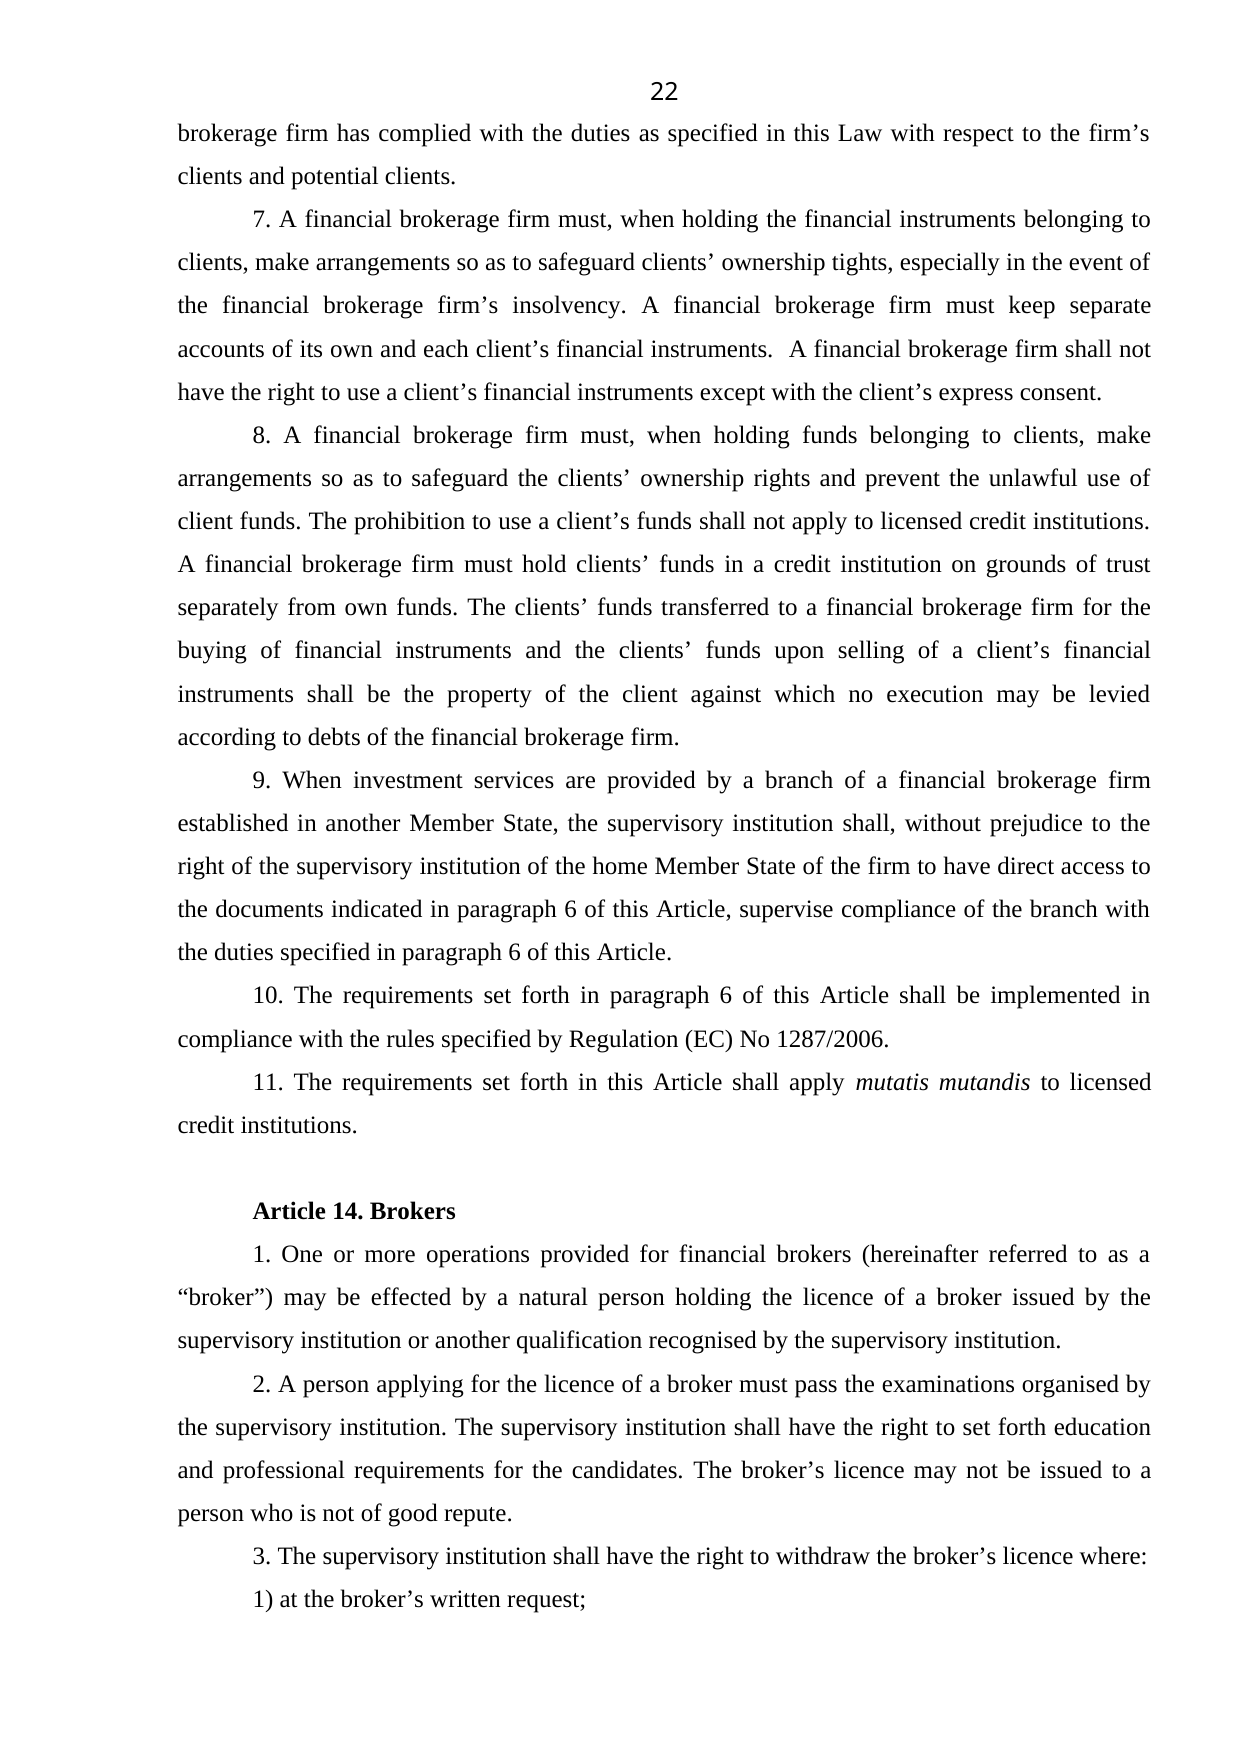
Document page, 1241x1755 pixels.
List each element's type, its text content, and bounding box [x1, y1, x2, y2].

text 7. A financial brokerage firm must, when holding the financial instruments belonging to clients, make arrangements so as to safeguard clients’ ownership tights, especially in the event of the financial brokerage firm’s insolvency. A financial brokerage firm must keep separate accounts of its own and each client’s financial instruments. A financial brokerage firm shall not have the right to use a client’s financial instruments except with the client’s express consent. [177, 204, 1152, 406]
text 1. One or more operations provided for financial brokers (hereinafter referred to as a “broker”) may be effected by a natural person holding the licence of a broker issued by the supervisory institution or another qualification recognised by the supervisory institution. [177, 1239, 1152, 1354]
text 1) at the broker’s written request; [177, 1584, 1152, 1613]
text 11. The requirements set forth in this Article shall apply mutatis mutandis to licensed credit institutions. [177, 1067, 1152, 1139]
text 2. A person applying for the licence of a broker must pass the examinations organised by the supervisory institution. The supervisory institution shall have the right to set forth education and professional requirements for the candidates. The broker’s licence may not be issued to a person who is not of good repute. [177, 1369, 1152, 1527]
text 3. The supervisory institution shall have the right to withdraw the broker’s licence where: [177, 1541, 1152, 1570]
text 9. When investment services are provided by a branch of a financial brokerage firm established in another Member State, the supervisory institution shall, without prejudice to the right of the supervisory institution of the home Member State of the firm to have direct access to the documents indicated in paragraph 6 of this Article, supervise compliance of the branch with the duties specified in paragraph 6 of this Article. [177, 765, 1152, 966]
text brokerage firm has complied with the duties as specified in this Law with respect to the firm’s clients and potential clients. [177, 118, 1152, 190]
text 8. A financial brokerage firm must, when holding funds belonging to clients, make arrangements so as to safeguard the clients’ ownership rights and prevent the unlawful use of client funds. The prohibition to use a client’s funds shall not apply to licensed credit institutions. A financial brokerage firm must hold clients’ funds in a credit institution on grounds of trust separately from own funds. The clients’ funds transferred to a financial brokerage firm for the buying of financial instruments and the clients’ funds upon selling of a client’s financial instruments shall be the property of the client against which no execution may be levied according to debts of the financial brokerage firm. [177, 420, 1152, 751]
text 10. The requirements set forth in paragraph 6 of this Article shall be implemented in compliance with the rules specified by Regulation (EC) No 1287/2006. [177, 981, 1152, 1052]
text Article 14. Brokers [177, 1196, 1152, 1225]
